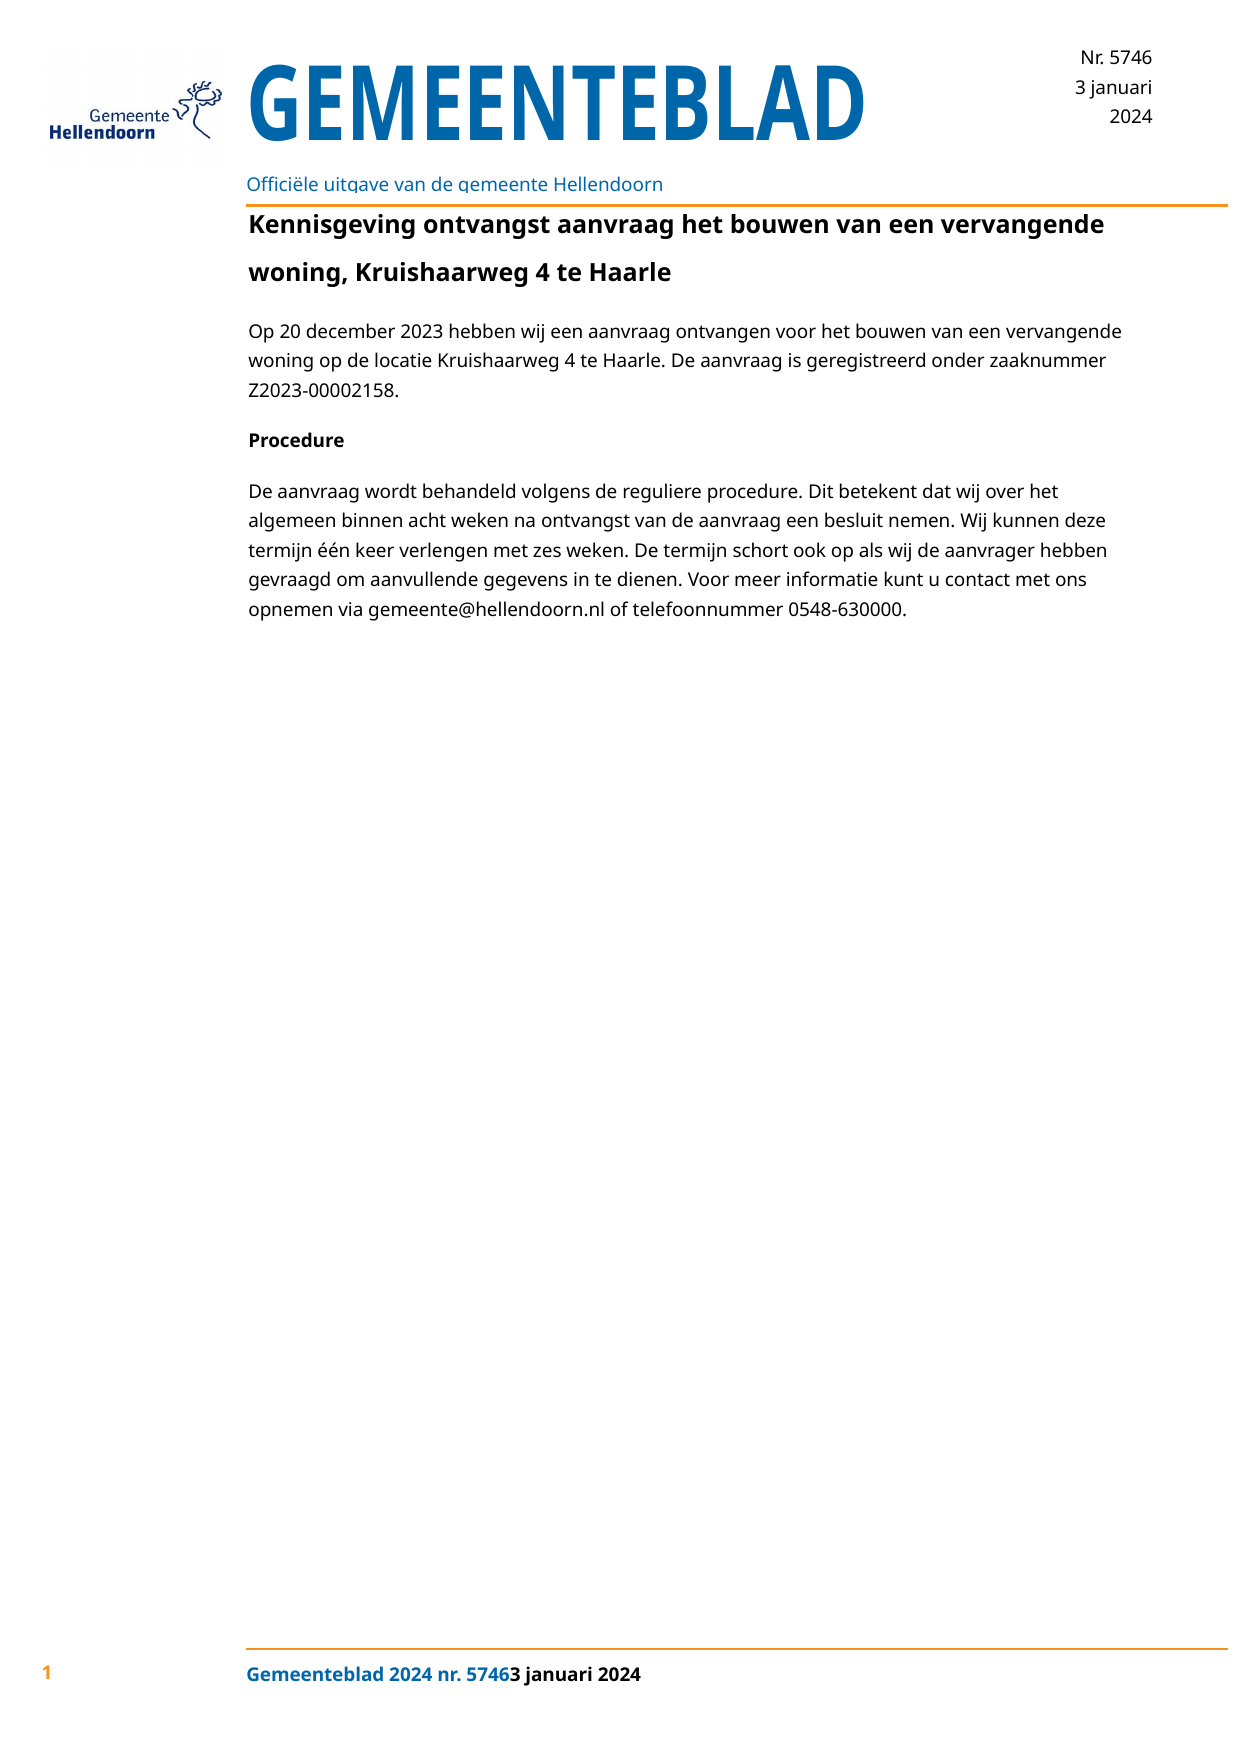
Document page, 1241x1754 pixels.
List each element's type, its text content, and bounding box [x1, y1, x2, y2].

picture [41, 47, 231, 172]
text De aanvraag wordt behandeld volgens de reguliere procedure. Dit betekent dat wij over het algemeen binnen acht weken na ontvangst van de aanvraag een besluit nemen. Wij kunnen deze termijn één keer verlengen met zes weken. De termijn schort ook op als wij de aanvrager hebben gevraagd om aanvullende gegevens in te dienen. Voor meer informatie kunt u contact met ons opnemen via gemeente@hellendoorn.nl of telefoonnummer 0548-630000. [248, 478, 1152, 622]
text Op 20 december 2023 hebben wij een aanvraag ontvangen voor het bouwen van een vervangende woning op de locatie Kruishaarweg 4 te Haarle. De aanvraag is geregistreerd onder zaaknummer Z2023-00002158. [248, 318, 1152, 403]
text Kennisgeving ontvangst aanvraag het bouwen van een vervangende woning, Kruishaarweg 4 te Haarle [248, 207, 1152, 288]
text Procedure [248, 427, 1152, 453]
